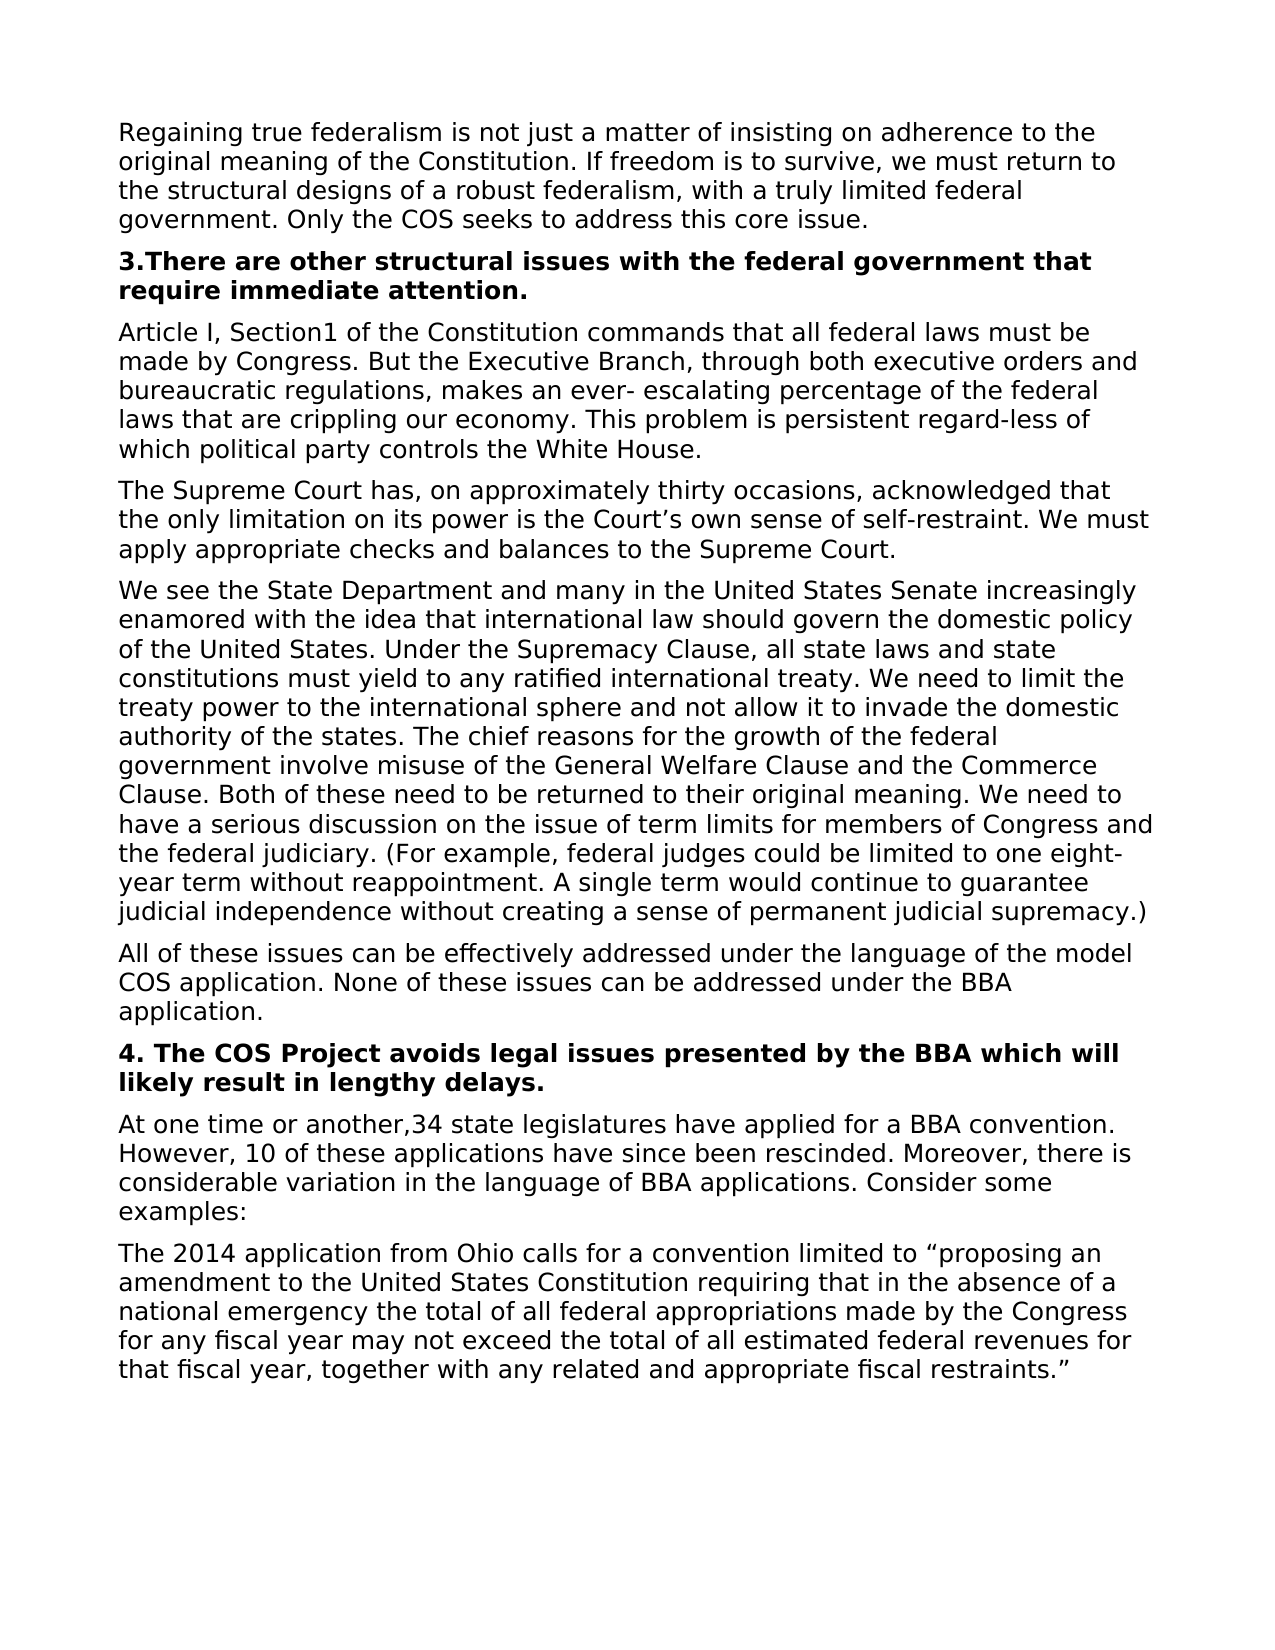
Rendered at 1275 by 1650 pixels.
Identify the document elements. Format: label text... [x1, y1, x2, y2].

text At one time or another,34 state legislatures have applied for a BBA convention. However, 10 of these applications have since been rescinded. Moreover, there is considerable variation in the language of BBA applications. Consider some examples: [118, 1110, 1157, 1226]
text The 2014 application from Ohio calls for a convention limited to “proposing an amendment to the United States Constitution requiring that in the absence of a national emergency the total of all federal appropriations made by the Congress for any fiscal year may not exceed the total of all estimated federal revenues for that fiscal year, together with any related and appropriate fiscal restraints.” [118, 1239, 1157, 1385]
text Regaining true federalism is not just a matter of insisting on adherence to the original meaning of the Constitution. If freedom is to survive, we must return to the structural designs of a robust federalism, with a truly limited federal government. Only the COS seeks to address this core issue. [118, 118, 1157, 235]
text We see the State Department and many in the United States Senate increasingly enamored with the idea that international law should govern the domestic policy of the United States. Under the Supremacy Clause, all state laws and state constitutions must yield to any ratified international treaty. We need to limit the treaty power to the international sphere and not allow it to invade the domestic authority of the states. The chief reasons for the growth of the federal government involve misuse of the General Welfare Clause and the Commerce Clause. Both of these need to be returned to their original meaning. We need to have a serious discussion on the issue of term limits for members of Congress and the federal judiciary. (For example, federal judges could be limited to one eight-year term without reappointment. A single term would continue to guarantee judicial independence without creating a sense of permanent judicial supremacy.) [118, 576, 1157, 926]
text The Supreme Court has, on approximately thirty occasions, acknowledged that the only limitation on its power is the Court’s own sense of self-restraint. We must apply appropriate checks and balances to the Supreme Court. [118, 476, 1157, 564]
text Article I, Section1 of the Constitution commands that all federal laws must be made by Congress. But the Executive Branch, through both executive orders and bureaucratic regulations, makes an ever- escalating percentage of the federal laws that are crippling our economy. This problem is persistent regard-less of which political party controls the White House. [118, 318, 1157, 464]
text All of these issues can be effectively addressed under the language of the model COS application. None of these issues can be addressed under the BBA application. [118, 939, 1157, 1026]
text 4. The COS Project avoids legal issues presented by the BBA which will likely result in lengthy delays. [118, 1039, 1157, 1097]
text 3.There are other structural issues with the federal government that require immediate attention. [118, 247, 1157, 306]
